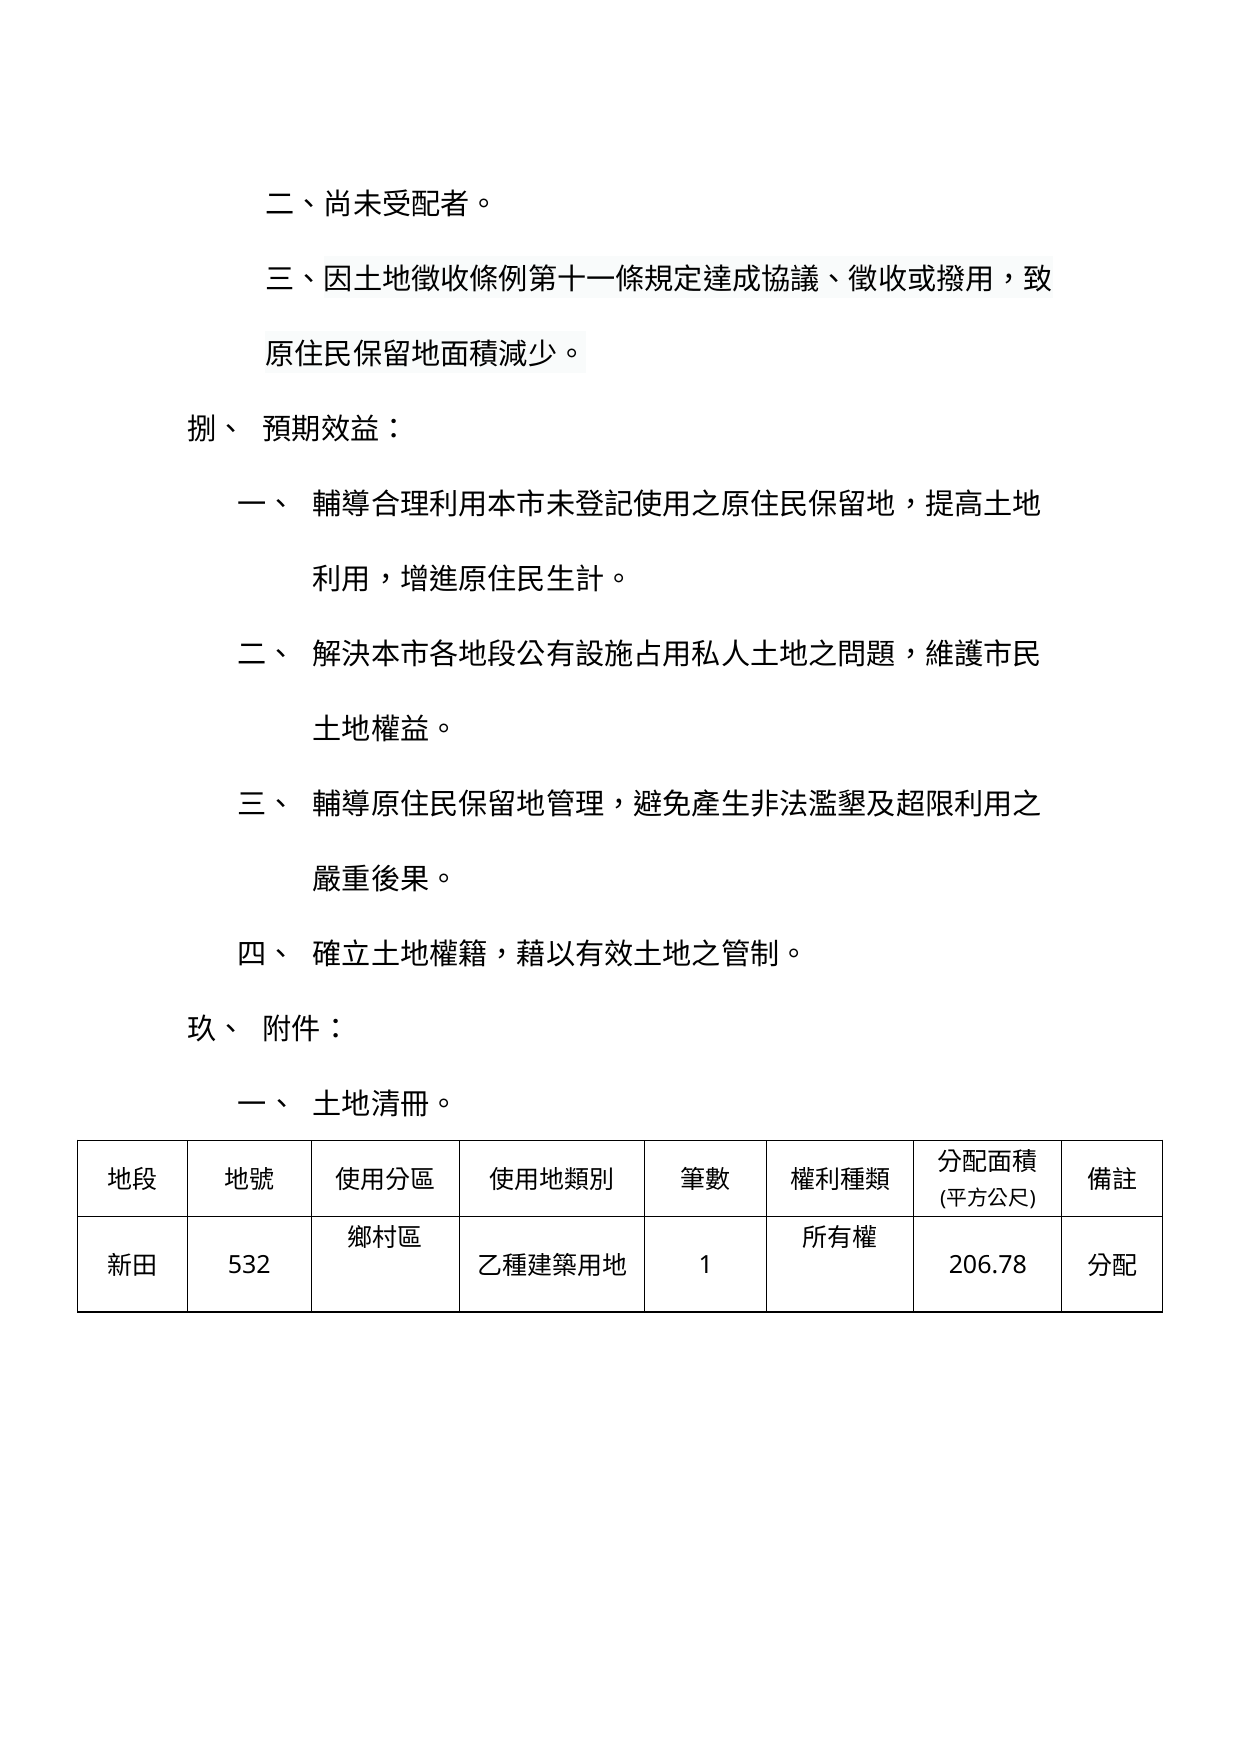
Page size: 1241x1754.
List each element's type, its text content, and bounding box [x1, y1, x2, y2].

table_cell 1 [645, 1217, 766, 1311]
list 土地清冊。 [238, 1064, 1053, 1139]
table_header 地段 [78, 1141, 187, 1216]
text 二、尚未受配者。 [265, 164, 1053, 239]
table_cell 所有權 [767, 1217, 913, 1311]
list 解決本市各地段公有設施占用私人土地之問題，維護市民土地權益。 [237, 614, 1053, 764]
list 輔導合理利用本市未登記使用之原住民保留地，提高土地利用，增進原住民生計。 [237, 464, 1053, 614]
table_header 筆數 [645, 1141, 766, 1216]
text 三、因土地徵收條例第十一條規定達成協議、徵收或撥用，致原住民保留地面積減少。 [265, 239, 1053, 389]
list 預期效益： [187, 389, 1053, 464]
table_header 使用分區 [312, 1141, 459, 1216]
table_header 分配面積 (平方公尺) [914, 1141, 1061, 1216]
list 確立土地權籍，藉以有效土地之管制。 [237, 914, 1053, 989]
table_header 地號 [188, 1141, 311, 1216]
list 輔導原住民保留地管理，避免產生非法濫墾及超限利用之嚴重後果。 [237, 764, 1053, 914]
table_cell 乙種建築用地 [460, 1217, 644, 1311]
table_cell 分配 [1062, 1217, 1162, 1311]
table_cell 新田 [78, 1217, 187, 1311]
table_header 備註 [1062, 1141, 1162, 1216]
table_header 權利種類 [767, 1141, 913, 1216]
table_cell 532 [188, 1217, 311, 1311]
table_cell 206.78 [914, 1217, 1061, 1311]
table_header 使用地類別 [460, 1141, 644, 1216]
list 附件： [187, 989, 1053, 1064]
table_cell 鄉村區 [312, 1217, 459, 1311]
